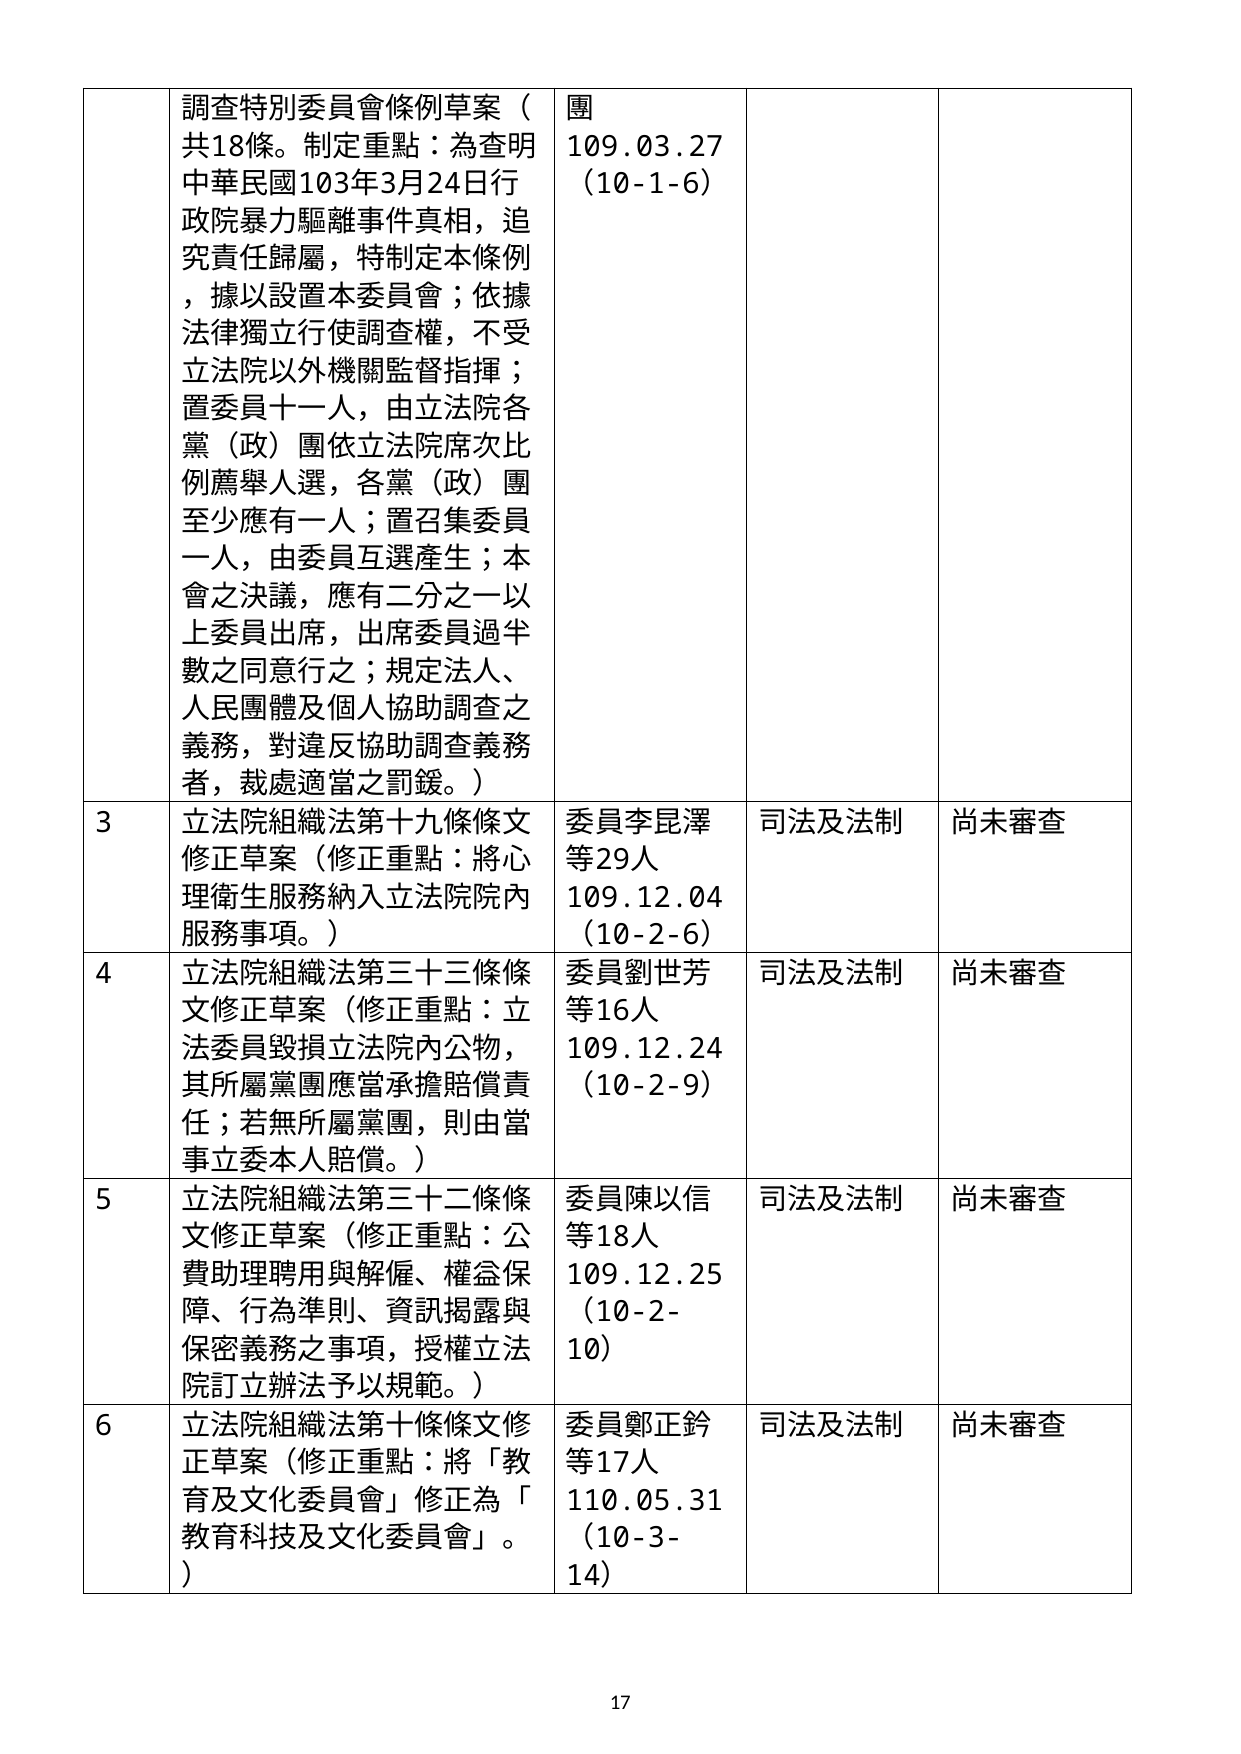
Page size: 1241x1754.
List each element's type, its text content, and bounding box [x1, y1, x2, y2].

table_cell 司法及法制 [747, 802, 938, 952]
table_cell [84, 89, 169, 801]
table_cell 司法及法制 [747, 953, 938, 1178]
table_cell 團 109.03.27 （10-1-6） [555, 89, 746, 801]
table_cell 5 [84, 1179, 169, 1404]
table_cell 立法院組織法第十九條條文修正草案（修正重點：將心理衛生服務納入立法院院內服務事項。） [170, 802, 554, 952]
table_cell 司法及法制 [747, 1405, 938, 1593]
table_cell [939, 89, 1131, 801]
table_cell 司法及法制 [747, 1179, 938, 1404]
table_cell 立法院組織法第十條條文修正草案（修正重點：將「教育及文化委員會」修正為「教育科技及文化委員會」。） [170, 1405, 554, 1593]
table_cell 3 [84, 802, 169, 952]
table_cell 立法院組織法第三十二條條文修正草案（修正重點：公費助理聘用與解僱、權益保障、行為準則、資訊揭露與保密義務之事項，授權立法院訂立辦法予以規範。） [170, 1179, 554, 1404]
table_cell 尚未審查 [939, 1179, 1131, 1404]
table_cell 立法院組織法第三十三條條文修正草案（修正重點：立法委員毀損立法院內公物，其所屬黨團應當承擔賠償責任；若無所屬黨團，則由當事立委本人賠償。） [170, 953, 554, 1178]
table_cell 委員劉世芳等16人 109.12.24 （10-2-9） [555, 953, 746, 1178]
table_cell 委員李昆澤等29人 109.12.04 （10-2-6） [555, 802, 746, 952]
table_cell [747, 89, 938, 801]
table_cell 4 [84, 953, 169, 1178]
table_cell 尚未審查 [939, 1405, 1131, 1593]
table_cell 尚未審查 [939, 802, 1131, 952]
table_cell 委員陳以信等18人 109.12.25 （10-2-10） [555, 1179, 746, 1404]
table_cell 委員鄭正鈐等17人 110.05.31 （10-3-14） [555, 1405, 746, 1593]
table_cell 調查特別委員會條例草案（共18條。制定重點：為查明中華民國103年3月24日行政院暴力驅離事件真相，追究責任歸屬，特制定本條例，據以設置本委員會；依據法律獨立行使調查權，不受立法院以外機關監督指揮；置委員十一人，由立法院各黨（政）團依立法院席次比例薦舉人選，各黨（政）團至少應有一人；置召集委員一人，由委員互選產生；本會之決議，應有二分之一以上委員出席，出席委員過半數之同意行之；規定法人、人民團體及個人協助調查之義務，對違反協助調查義務者，裁處適當之罰鍰。） [170, 89, 554, 801]
table_cell 尚未審查 [939, 953, 1131, 1178]
table_cell 6 [84, 1405, 169, 1593]
